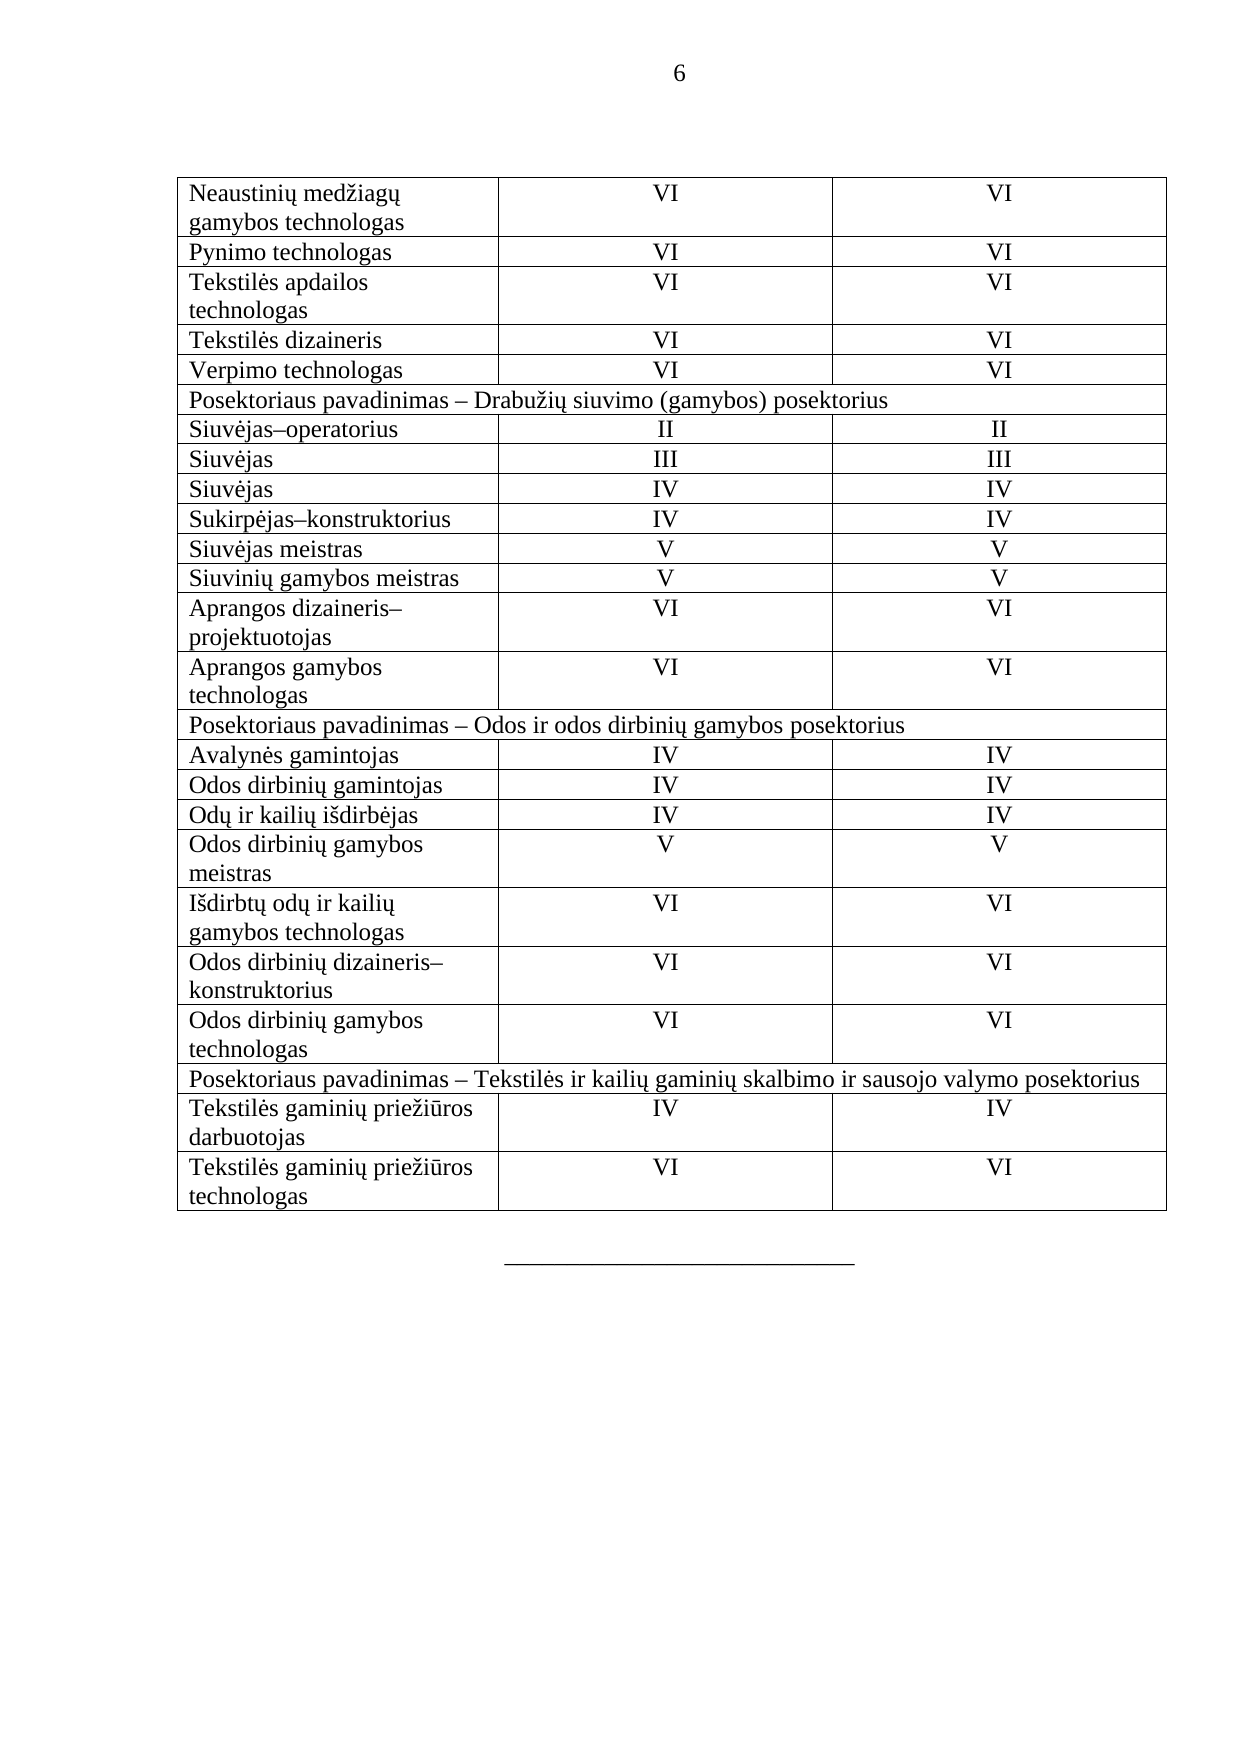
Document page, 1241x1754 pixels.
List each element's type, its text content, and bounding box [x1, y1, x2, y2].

table_cell Tekstilės gaminių priežiūros darbuotojas [178, 1094, 498, 1151]
table_cell V [833, 830, 1166, 887]
table_cell Odos dirbinių gamintojas [178, 770, 498, 799]
table_cell IV [499, 1094, 832, 1151]
table_cell IV [833, 770, 1166, 799]
table_cell VI [499, 325, 832, 354]
table_cell Siuvėjas [178, 474, 498, 503]
table_cell Tekstilės dizaineris [178, 325, 498, 354]
table_cell Aprangos gamybos technologas [178, 652, 498, 709]
table_cell IV [499, 770, 832, 799]
table_cell VI [499, 1005, 832, 1063]
table_cell VI [833, 1152, 1166, 1209]
table_cell Siuvėjas meistras [178, 534, 498, 562]
table_cell VI [499, 1152, 832, 1209]
table_cell IV [499, 740, 832, 769]
table_cell V [833, 534, 1166, 562]
table_cell VI [499, 888, 832, 946]
table_cell Siuvinių gamybos meistras [178, 564, 498, 592]
table_cell IV [833, 740, 1166, 769]
table_cell Avalynės gamintojas [178, 740, 498, 769]
table_cell IV [499, 504, 832, 533]
table_cell II [499, 415, 832, 443]
table_cell Pynimo technologas [178, 237, 498, 266]
table_cell Neaustinių medžiagų gamybos technologas [178, 178, 498, 236]
table_cell VI [833, 888, 1166, 946]
table_cell Posektoriaus pavadinimas – Tekstilės ir kailių gaminių skalbimo ir sausojo valymo posektorius [178, 1064, 1166, 1092]
table_cell Odos dirbinių gamybos technologas [178, 1005, 498, 1063]
table_cell IV [833, 504, 1166, 533]
table_cell Verpimo technologas [178, 355, 498, 384]
table_cell VI [833, 1005, 1166, 1063]
table_cell II [833, 415, 1166, 443]
table_cell III [499, 444, 832, 473]
table_cell III [833, 444, 1166, 473]
table_cell VI [499, 178, 832, 236]
table_cell VI [499, 267, 832, 324]
table_cell Aprangos dizaineris–projektuotojas [178, 593, 498, 651]
table_cell V [833, 564, 1166, 592]
table_cell VI [833, 325, 1166, 354]
table_cell VI [833, 947, 1166, 1004]
table_cell V [499, 534, 832, 562]
table_cell IV [833, 800, 1166, 828]
table_cell VI [833, 237, 1166, 266]
table_cell Posektoriaus pavadinimas – Drabužių siuvimo (gamybos) posektorius [178, 385, 1166, 413]
table_cell IV [499, 474, 832, 503]
table_cell Siuvėjas [178, 444, 498, 473]
table_cell V [499, 564, 832, 592]
table_cell VI [833, 652, 1166, 709]
text ____________________________ [177, 1239, 1181, 1268]
table_cell Siuvėjas–operatorius [178, 415, 498, 443]
table_cell VI [499, 947, 832, 1004]
table_cell IV [499, 800, 832, 828]
table_cell VI [499, 237, 832, 266]
table_cell VI [499, 652, 832, 709]
table_cell Išdirbtų odų ir kailių gamybos technologas [178, 888, 498, 946]
table_cell VI [833, 355, 1166, 384]
table_cell VI [833, 178, 1166, 236]
table_cell VI [499, 593, 832, 651]
table_cell Odos dirbinių dizaineris–konstruktorius [178, 947, 498, 1004]
table_cell VI [833, 267, 1166, 324]
table_cell Sukirpėjas–konstruktorius [178, 504, 498, 533]
table_cell Posektoriaus pavadinimas – Odos ir odos dirbinių gamybos posektorius [178, 710, 1166, 739]
table_cell VI [833, 593, 1166, 651]
table_cell Tekstilės apdailos technologas [178, 267, 498, 324]
table_cell Odos dirbinių gamybos meistras [178, 830, 498, 887]
table_cell IV [833, 1094, 1166, 1151]
table_cell Odų ir kailių išdirbėjas [178, 800, 498, 828]
table_cell Tekstilės gaminių priežiūros technologas [178, 1152, 498, 1209]
table_cell V [499, 830, 832, 887]
table_cell IV [833, 474, 1166, 503]
table_cell VI [499, 355, 832, 384]
